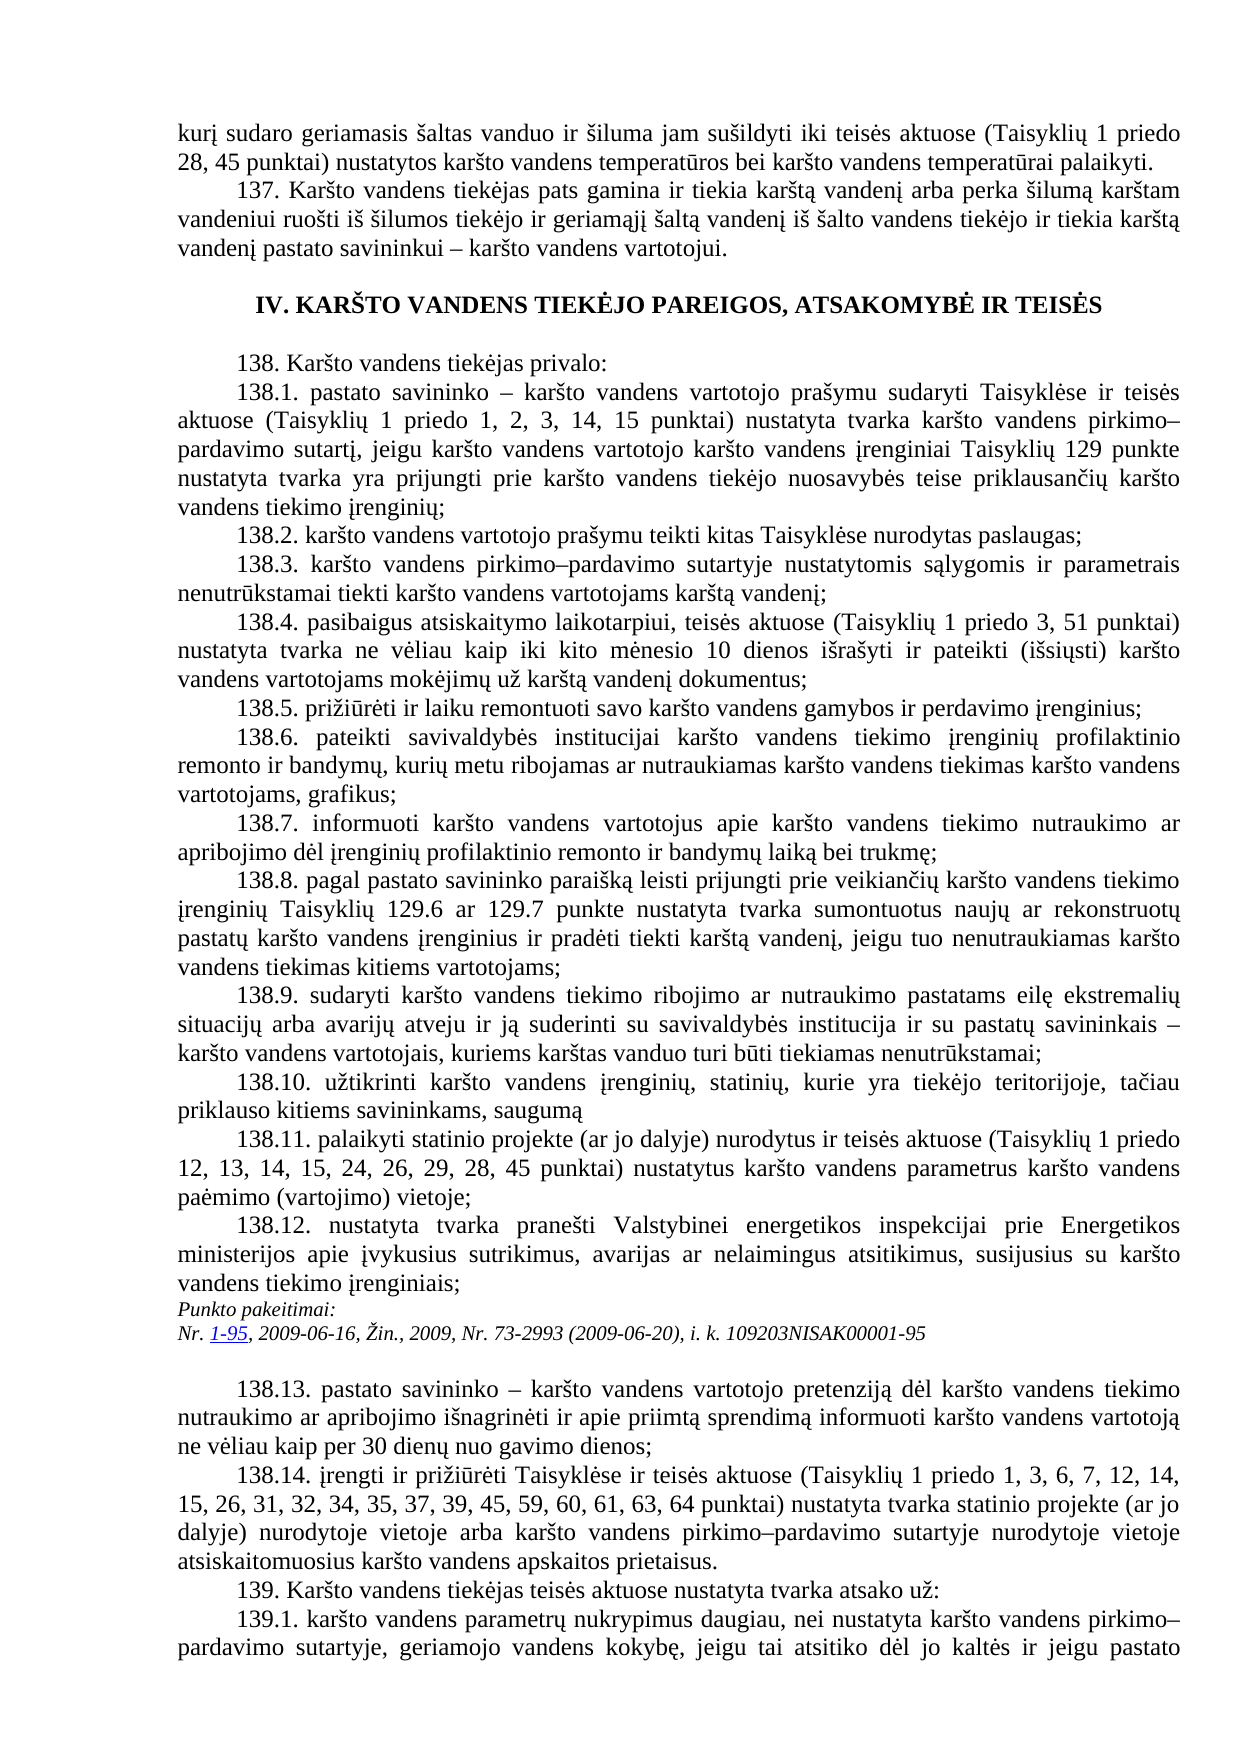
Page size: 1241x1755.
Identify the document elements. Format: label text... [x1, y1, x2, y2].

text IV. KARŠTO VANDENS TIEKĖJO PAREIGOS, ATSAKOMYBĖ IR TEISĖS [177, 291, 1181, 319]
text 138.2. karšto vandens vartotojo prašymu teikti kitas Taisyklėse nurodytas paslaugas; [177, 521, 1181, 549]
text 138.7. informuoti karšto vandens vartotojus apie karšto vandens tiekimo nutraukimo ar apribojimo dėl įrenginių profilaktinio remonto ir bandymų laiką bei trukmę; [177, 808, 1181, 866]
text kurį sudaro geriamasis šaltas vanduo ir šiluma jam sušildyti iki teisės aktuose (Taisyklių 1 priedo 28, 45 punktai) nustatytos karšto vandens temperatūros bei karšto vandens temperatūrai palaikyti. [177, 118, 1181, 176]
text 138.5. prižiūrėti ir laiku remontuoti savo karšto vandens gamybos ir perdavimo įrenginius; [177, 693, 1181, 722]
text 138.9. sudaryti karšto vandens tiekimo ribojimo ar nutraukimo pastatams eilę ekstremalių situacijų arba avarijų atveju ir ją suderinti su savivaldybės institucija ir su pastatų savininkais – karšto vandens vartotojais, kuriems karštas vanduo turi būti tiekiamas nenutrūkstamai; [177, 981, 1181, 1067]
text 138.14. įrengti ir prižiūrėti Taisyklėse ir teisės aktuose (Taisyklių 1 priedo 1, 3, 6, 7, 12, 14, 15, 26, 31, 32, 34, 35, 37, 39, 45, 59, 60, 61, 63, 64 punktai) nustatyta tvarka statinio projekte (ar jo dalyje) nurodytoje vietoje arba karšto vandens pirkimo–pardavimo sutartyje nurodytoje vietoje atsiskaitomuosius karšto vandens apskaitos prietaisus. [177, 1460, 1181, 1575]
text 138.6. pateikti savivaldybės institucijai karšto vandens tiekimo įrenginių profilaktinio remonto ir bandymų, kurių metu ribojamas ar nutraukiamas karšto vandens tiekimas karšto vandens vartotojams, grafikus; [177, 722, 1181, 808]
text 138.11. palaikyti statinio projekte (ar jo dalyje) nurodytus ir teisės aktuose (Taisyklių 1 priedo 12, 13, 14, 15, 24, 26, 29, 28, 45 punktai) nustatytus karšto vandens parametrus karšto vandens paėmimo (vartojimo) vietoje; [177, 1124, 1181, 1211]
text 138.8. pagal pastato savininko paraišką leisti prijungti prie veikiančių karšto vandens tiekimo įrenginių Taisyklių 129.6 ar 129.7 punkte nustatyta tvarka sumontuotus naujų ar rekonstruotų pastatų karšto vandens įrenginius ir pradėti tiekti karštą vandenį, jeigu tuo nenutraukiamas karšto vandens tiekimas kitiems vartotojams; [177, 866, 1181, 981]
text 137. Karšto vandens tiekėjas pats gamina ir tiekia karštą vandenį arba perka šilumą karštam vandeniui ruošti iš šilumos tiekėjo ir geriamąjį šaltą vandenį iš šalto vandens tiekėjo ir tiekia karštą vandenį pastato savininkui – karšto vandens vartotojui. [177, 176, 1181, 262]
text 138.3. karšto vandens pirkimo–pardavimo sutartyje nustatytomis sąlygomis ir parametrais nenutrūkstamai tiekti karšto vandens vartotojams karštą vandenį; [177, 549, 1181, 607]
text Nr. 1-95, 2009-06-16, Žin., 2009, Nr. 73-2993 (2009-06-20), i. k. 109203NISAK00001-95 [177, 1321, 1181, 1345]
text 138.12. nustatyta tvarka pranešti Valstybinei energetikos inspekcijai prie Energetikos ministerijos apie įvykusius sutrikimus, avarijas ar nelaimingus atsitikimus, susijusius su karšto vandens tiekimo įrenginiais; [177, 1211, 1181, 1297]
text 138.10. užtikrinti karšto vandens įrenginių, statinių, kurie yra tiekėjo teritorijoje, tačiau priklauso kitiems savininkams, saugumą [177, 1067, 1181, 1124]
text Punkto pakeitimai: [177, 1297, 1181, 1321]
text 138. Karšto vandens tiekėjas privalo: [177, 348, 1181, 377]
text 139.1. karšto vandens parametrų nukrypimus daugiau, nei nustatyta karšto vandens pirkimo–pardavimo sutartyje, geriamojo vandens kokybę, jeigu tai atsitiko dėl jo kaltės ir jeigu pastato [177, 1604, 1181, 1661]
text 138.13. pastato savininko – karšto vandens vartotojo pretenziją dėl karšto vandens tiekimo nutraukimo ar apribojimo išnagrinėti ir apie priimtą sprendimą informuoti karšto vandens vartotoją ne vėliau kaip per 30 dienų nuo gavimo dienos; [177, 1374, 1181, 1460]
text 139. Karšto vandens tiekėjas teisės aktuose nustatyta tvarka atsako už: [177, 1575, 1181, 1604]
text 138.4. pasibaigus atsiskaitymo laikotarpiui, teisės aktuose (Taisyklių 1 priedo 3, 51 punktai) nustatyta tvarka ne vėliau kaip iki kito mėnesio 10 dienos išrašyti ir pateikti (išsiųsti) karšto vandens vartotojams mokėjimų už karštą vandenį dokumentus; [177, 607, 1181, 693]
text 138.1. pastato savininko – karšto vandens vartotojo prašymu sudaryti Taisyklėse ir teisės aktuose (Taisyklių 1 priedo 1, 2, 3, 14, 15 punktai) nustatyta tvarka karšto vandens pirkimo–pardavimo sutartį, jeigu karšto vandens vartotojo karšto vandens įrenginiai Taisyklių 129 punkte nustatyta tvarka yra prijungti prie karšto vandens tiekėjo nuosavybės teise priklausančių karšto vandens tiekimo įrenginių; [177, 377, 1181, 521]
